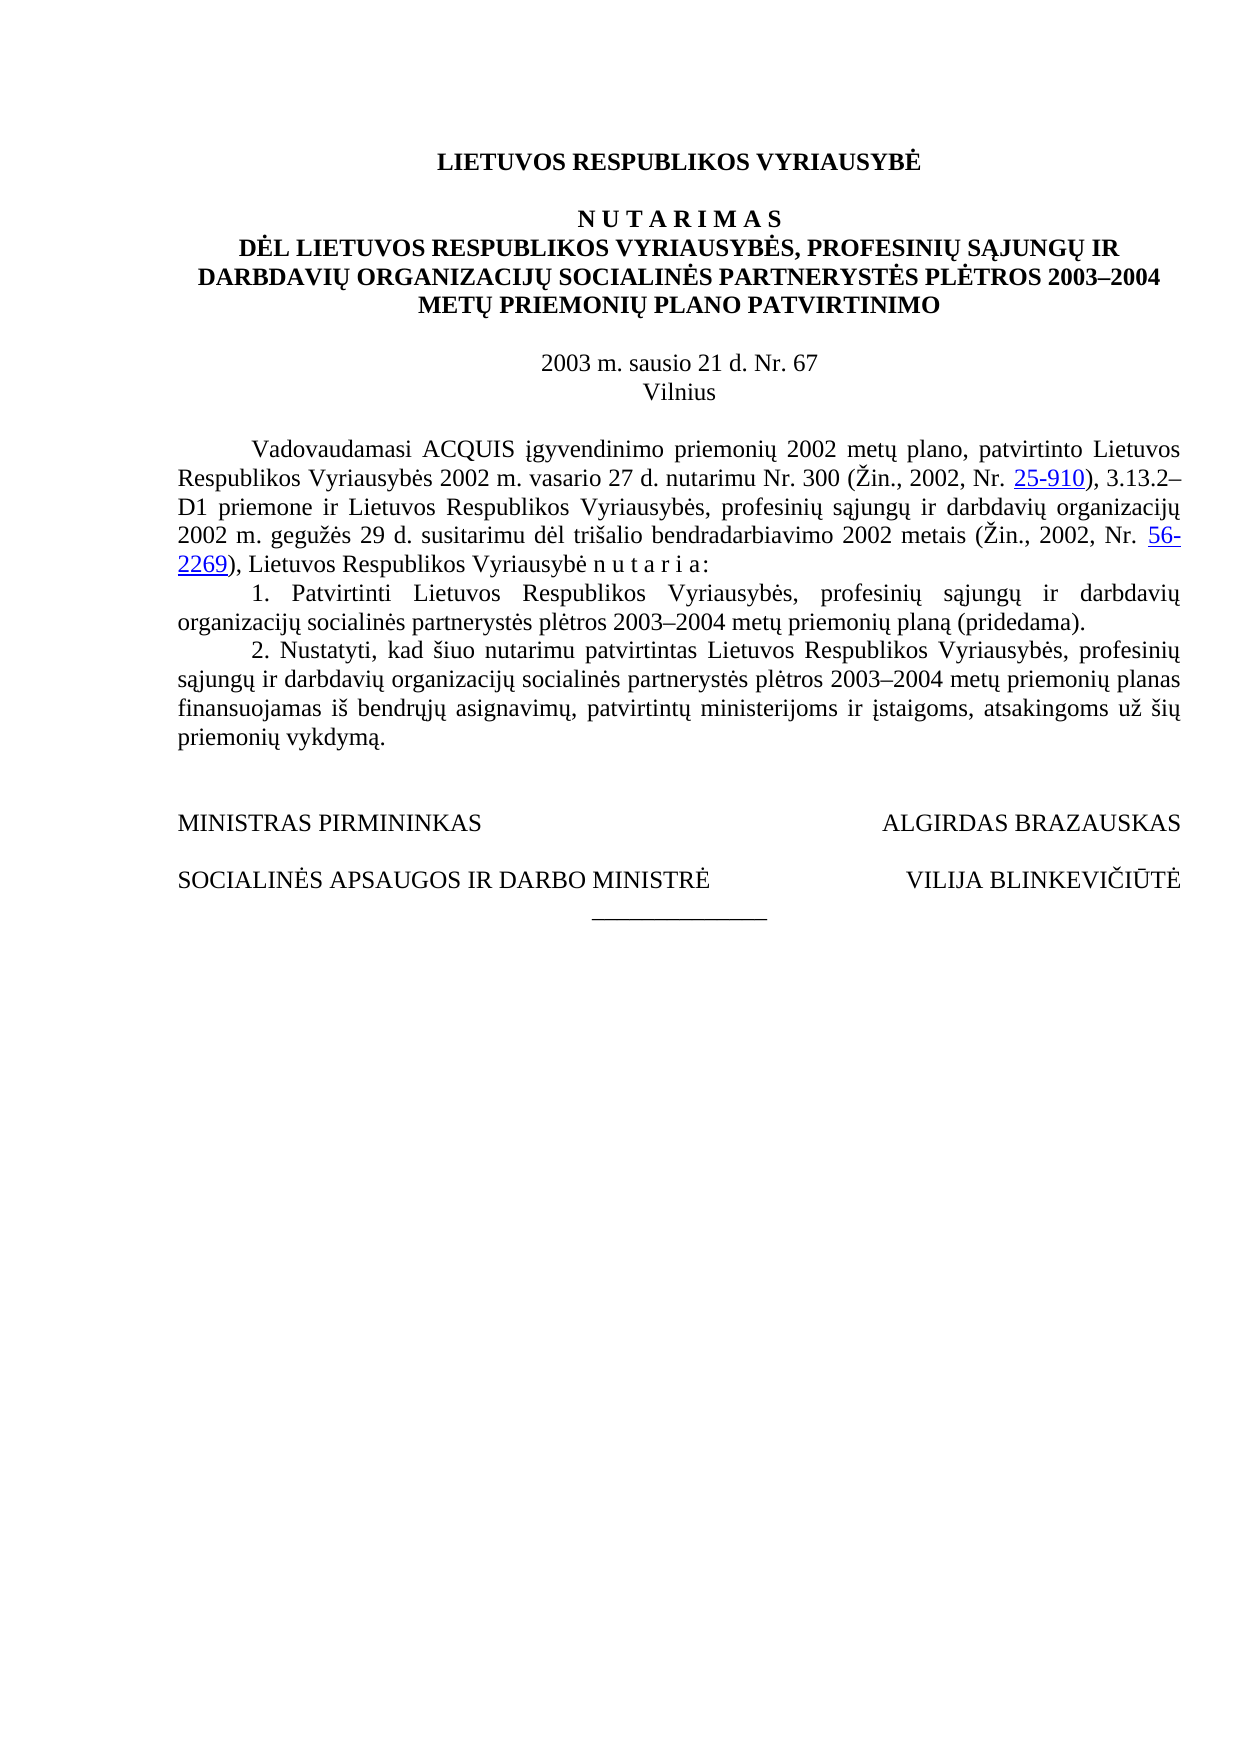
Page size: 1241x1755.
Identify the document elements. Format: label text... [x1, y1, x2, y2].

text MINISTRAS PIRMININKAS ALGIRDAS BRAZAUSKAS [177, 808, 1181, 837]
text Vilnius [177, 377, 1181, 406]
text Vadovaudamasi ACQUIS įgyvendinimo priemonių 2002 metų plano, patvirtinto Lietuvos Respublikos Vyriausybės 2002 m. vasario 27 d. nutarimu Nr. 300 (Žin., 2002, Nr. 25-910), 3.13.2–D1 priemone ir Lietuvos Respublikos Vyriausybės, profesinių sąjungų ir darbdavių organizacijų 2002 m. gegužės 29 d. susitarimu dėl trišalio bendradarbiavimo 2002 metais (Žin., 2002, Nr. 56-2269), Lietuvos Respublikos Vyriausybė nutaria: [177, 434, 1181, 578]
text 1. Patvirtinti Lietuvos Respublikos Vyriausybės, profesinių sąjungų ir darbdavių organizacijų socialinės partnerystės plėtros 2003–2004 metų priemonių planą (pridedama). [177, 578, 1181, 636]
text DĖL LIETUVOS RESPUBLIKOS VYRIAUSYBĖS, PROFESINIŲ SĄJUNGŲ IR DARBDAVIŲ ORGANIZACIJŲ SOCIALINĖS PARTNERYSTĖS PLĖTROS 2003–2004 METŲ PRIEMONIŲ PLANO PATVIRTINIMO [177, 233, 1181, 319]
text 2. Nustatyti, kad šiuo nutarimu patvirtintas Lietuvos Respublikos Vyriausybės, profesinių sąjungų ir darbdavių organizacijų socialinės partnerystės plėtros 2003–2004 metų priemonių planas finansuojamas iš bendrųjų asignavimų, patvirtintų ministerijoms ir įstaigoms, atsakingoms už šių priemonių vykdymą. [177, 636, 1181, 751]
text SOCIALINĖS APSAUGOS IR DARBO MINISTRĖ VILIJA BLINKEVIČIŪTĖ [177, 866, 1181, 894]
text LIETUVOS RESPUBLIKOS VYRIAUSYBĖ [177, 147, 1181, 176]
text 2003 m. sausio 21 d. Nr. 67 [177, 348, 1181, 377]
text ______________ [177, 894, 1181, 923]
text N U T A R I M A S [177, 204, 1181, 233]
